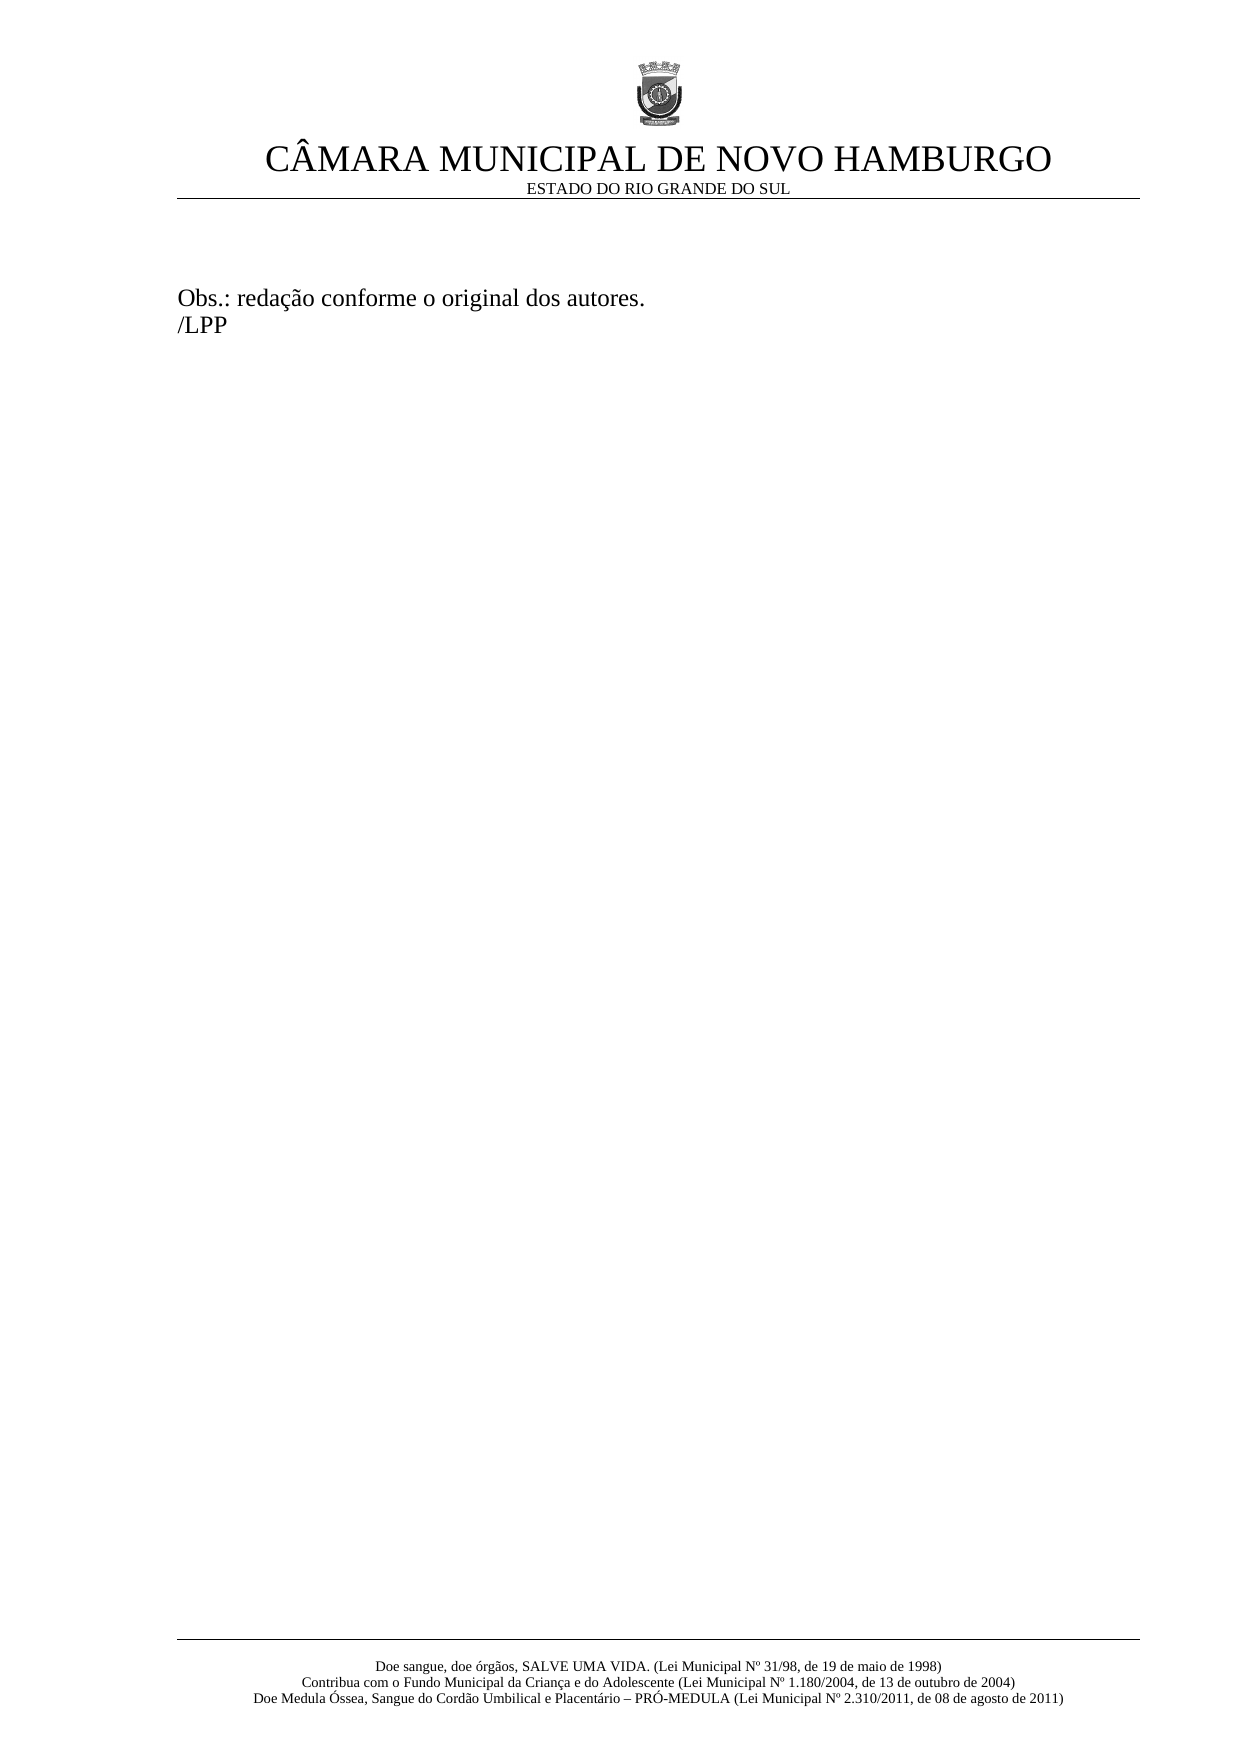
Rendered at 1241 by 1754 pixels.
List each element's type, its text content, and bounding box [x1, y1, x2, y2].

text Obs.: redação conforme o original dos autores. [177, 284, 1140, 311]
text /LPP [177, 311, 1140, 339]
